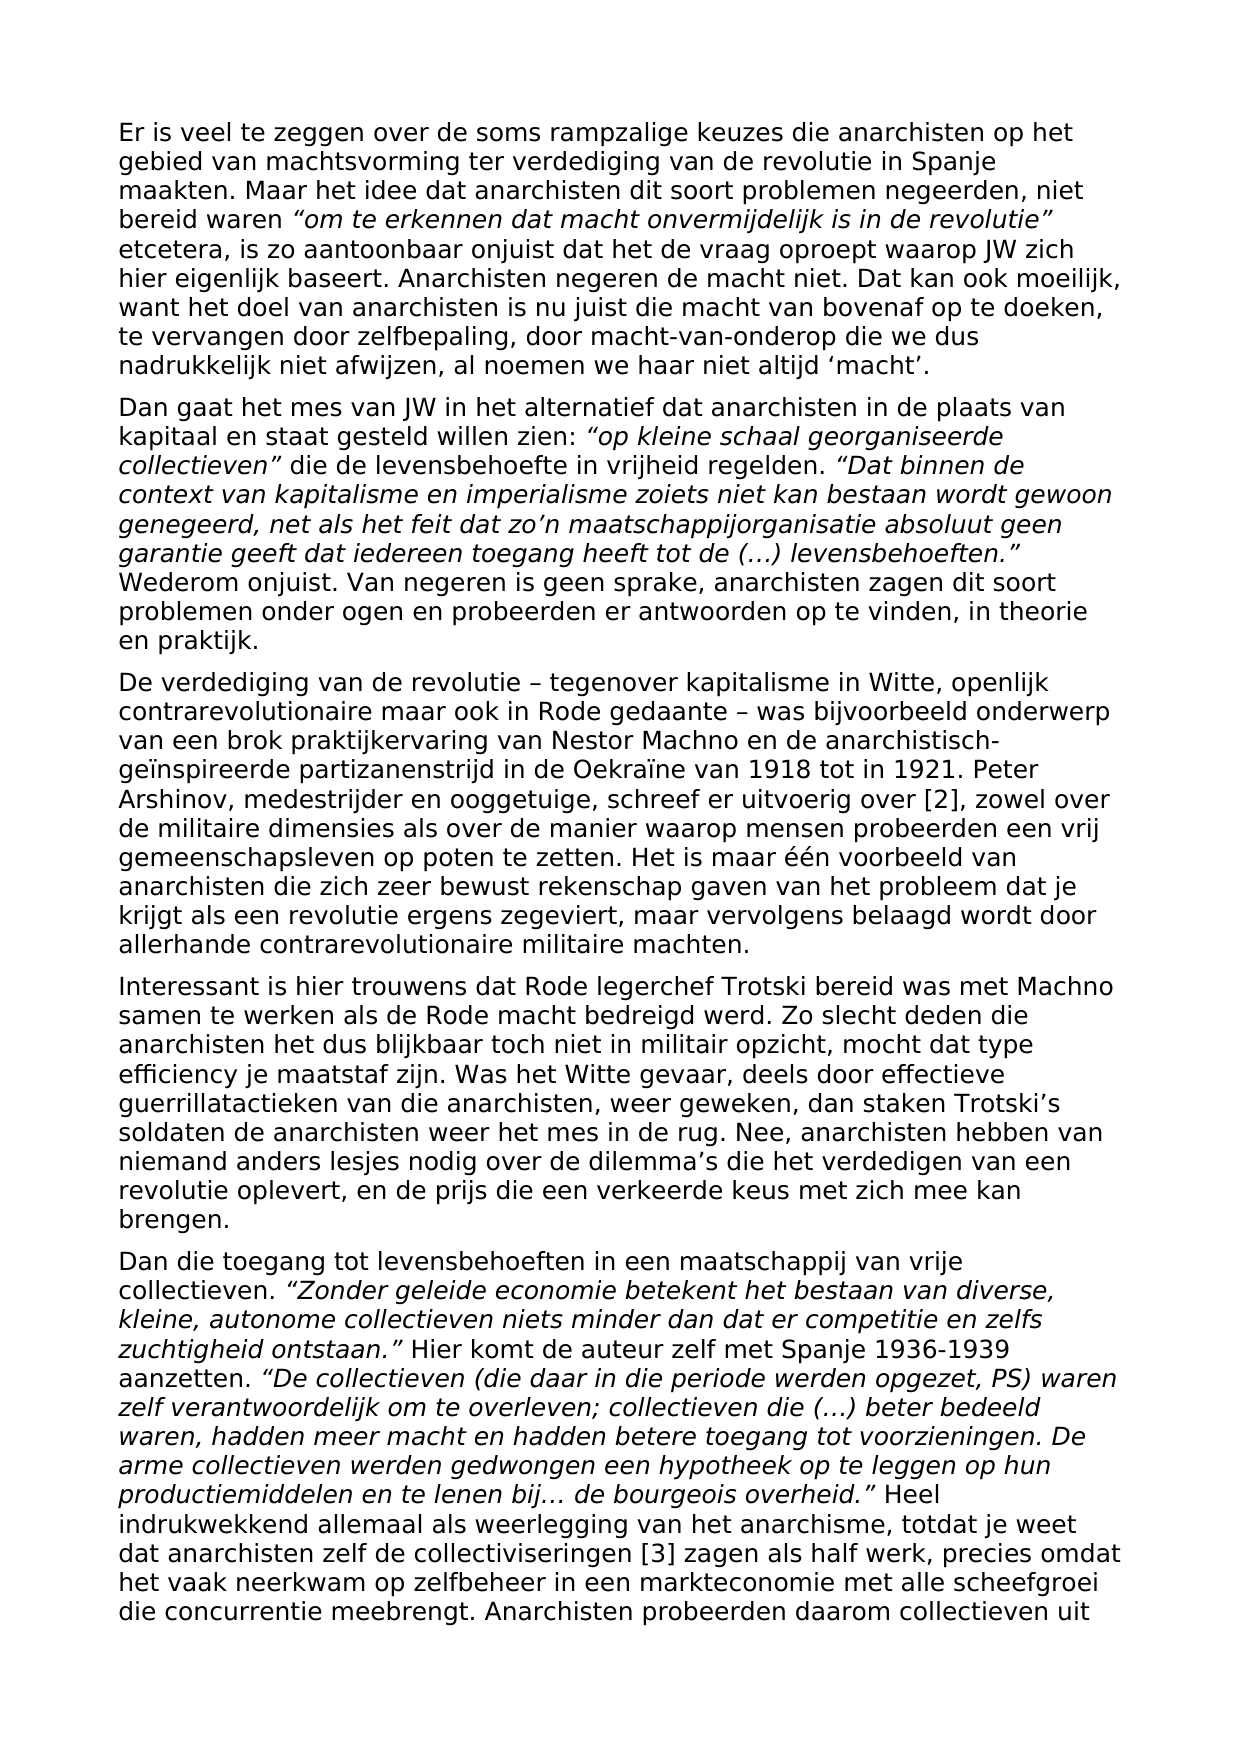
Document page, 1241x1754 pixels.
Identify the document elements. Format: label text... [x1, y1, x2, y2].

text Dan gaat het mes van JW in het alternatief dat anarchisten in de plaats van kapitaal en staat gesteld willen zien: “op kleine schaal georganiseerde collectieven” die de levensbehoefte in vrijheid regelden. “Dat binnen de context van kapitalisme en imperialisme zoiets niet kan bestaan wordt gewoon genegeerd, net als het feit dat zo’n maatschappijorganisatie absoluut geen garantie geeft dat iedereen toegang heeft tot de (…) levensbehoeften.” Wederom onjuist. Van negeren is geen sprake, anarchisten zagen dit soort problemen onder ogen en probeerden er antwoorden op te vinden, in theorie en praktijk. [118, 393, 1122, 656]
text Er is veel te zeggen over de soms rampzalige keuzes die anarchisten op het gebied van machtsvorming ter verdediging van de revolutie in Spanje maakten. Maar het idee dat anarchisten dit soort problemen negeerden, niet bereid waren “om te erkennen dat macht onvermijdelijk is in de revolutie” etcetera, is zo aantoonbaar onjuist dat het de vraag oproept waarop JW zich hier eigenlijk baseert. Anarchisten negeren de macht niet. Dat kan ook moeilijk, want het doel van anarchisten is nu juist die macht van bovenaf op te doeken, te vervangen door zelfbepaling, door macht-van-onderop die we dus nadrukkelijk niet afwijzen, al noemen we haar niet altijd ‘macht’. [118, 118, 1122, 381]
text Interessant is hier trouwens dat Rode legerchef Trotski bereid was met Machno samen te werken als de Rode macht bedreigd werd. Zo slecht deden die anarchisten het dus blijkbaar toch niet in militair opzicht, mocht dat type efficiency je maatstaf zijn. Was het Witte gevaar, deels door effectieve guerrillatactieken van die anarchisten, weer geweken, dan staken Trotski’s soldaten de anarchisten weer het mes in de rug. Nee, anarchisten hebben van niemand anders lesjes nodig over de dilemma’s die het verdedigen van een revolutie oplevert, en de prijs die een verkeerde keus met zich mee kan brengen. [118, 972, 1122, 1235]
text Dan die toegang tot levensbehoeften in een maatschappij van vrije collectieven. “Zonder geleide economie betekent het bestaan van diverse, kleine, autonome collectieven niets minder dan dat er competitie en zelfs zuchtigheid ontstaan.” Hier komt de auteur zelf met Spanje 1936-1939 aanzetten. “De collectieven (die daar in die periode werden opgezet, PS) waren zelf verantwoordelijk om te overleven; collectieven die (…) beter bedeeld waren, hadden meer macht en hadden betere toegang tot voorzieningen. De arme collectieven werden gedwongen een hypotheek op te leggen op hun productiemiddelen en te lenen bij… de bourgeois overheid.” Heel indrukwekkend allemaal als weerlegging van het anarchisme, totdat je weet dat anarchisten zelf de collectiviseringen [3] zagen als half werk, precies omdat het vaak neerkwam op zelfbeheer in een markteconomie met alle scheefgroei die concurrentie meebrengt. Anarchisten probeerden daarom collectieven uit [118, 1247, 1122, 1626]
text De verdediging van de revolutie – tegenover kapitalisme in Witte, openlijk contrarevolutionaire maar ook in Rode gedaante – was bijvoorbeeld onderwerp van een brok praktijkervaring van Nestor Machno en de anarchistisch-geïnspireerde partizanenstrijd in de Oekraïne van 1918 tot in 1921. Peter Arshinov, medestrijder en ooggetuige, schreef er uitvoerig over [2], zowel over de militaire dimensies als over de manier waarop mensen probeerden een vrij gemeenschapsleven op poten te zetten. Het is maar één voorbeeld van anarchisten die zich zeer bewust rekenschap gaven van het probleem dat je krijgt als een revolutie ergens zegeviert, maar vervolgens belaagd wordt door allerhande contrarevolutionaire militaire machten. [118, 668, 1122, 960]
